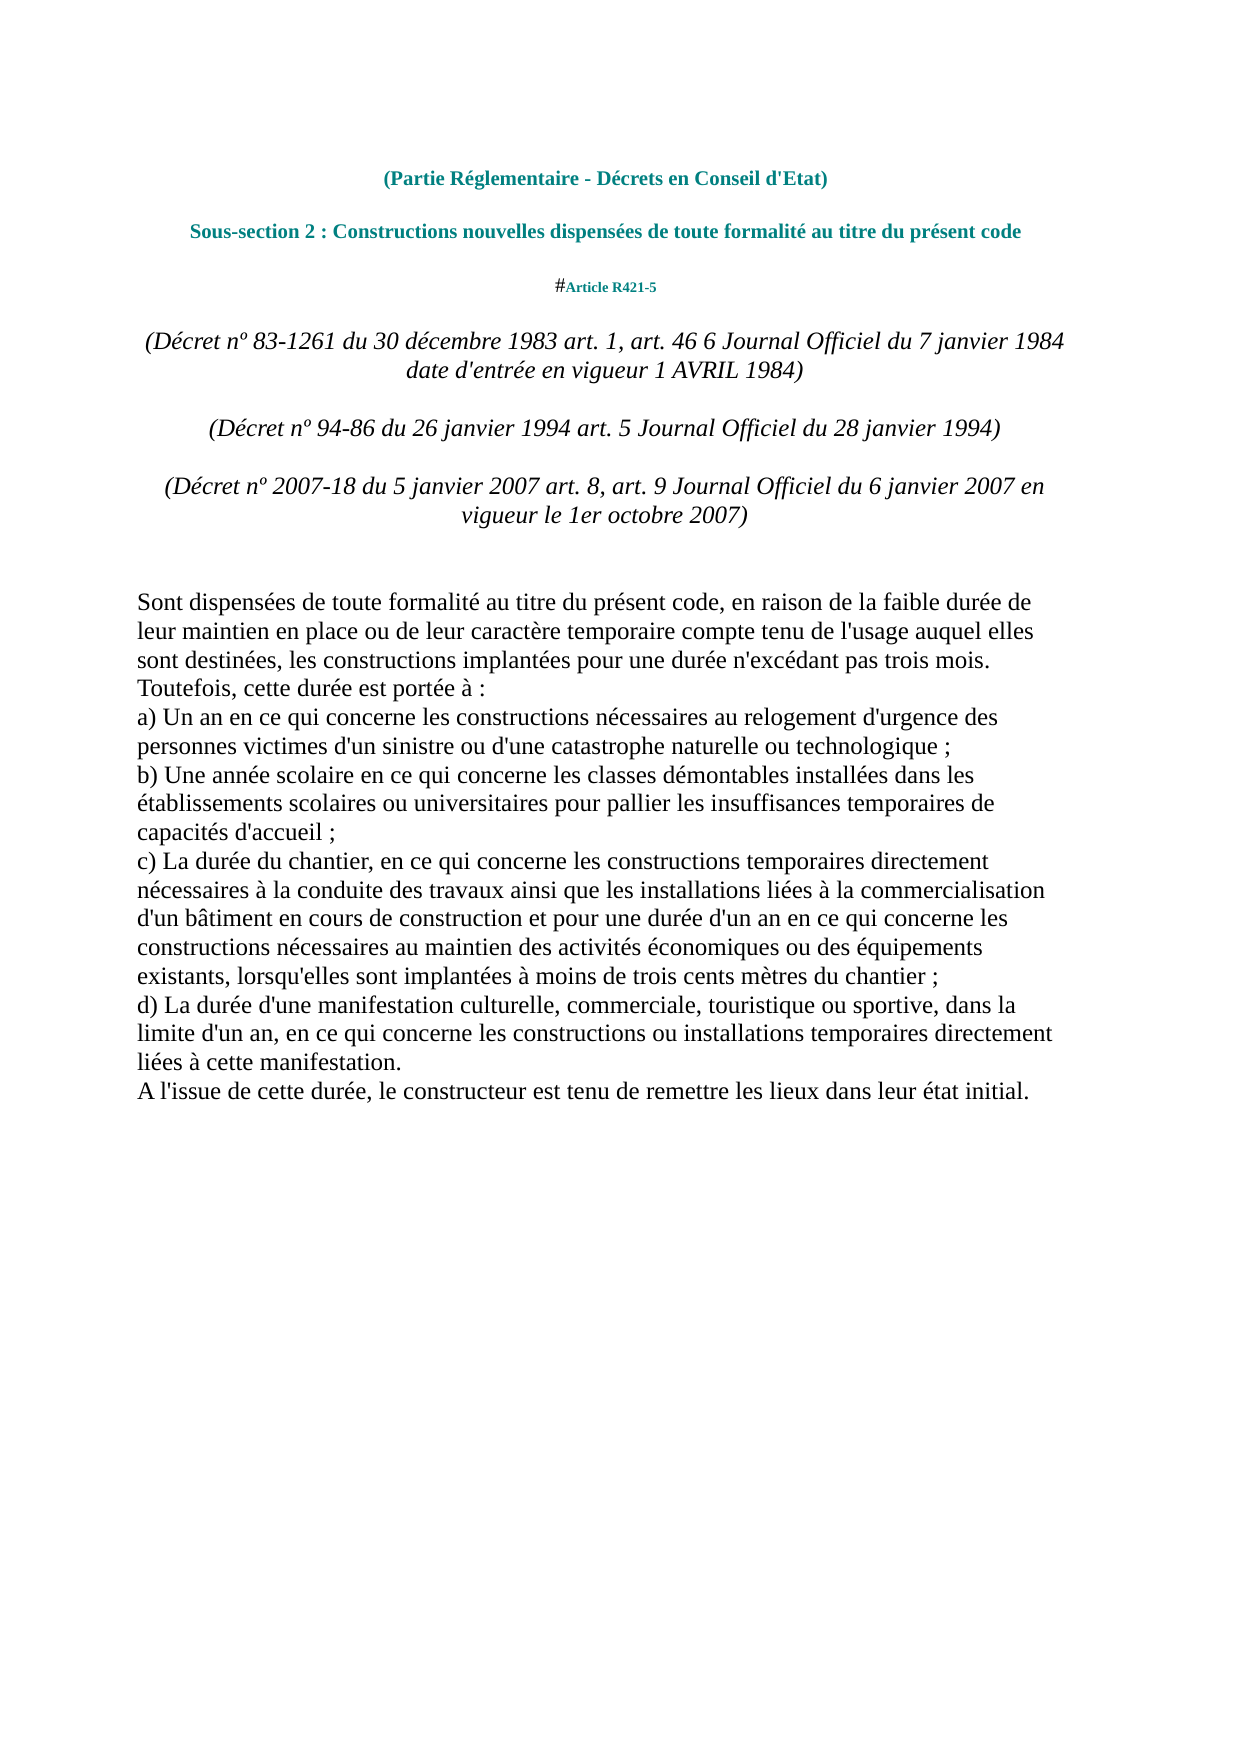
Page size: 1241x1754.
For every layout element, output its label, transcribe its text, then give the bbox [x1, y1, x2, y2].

table_header (Partie Réglementaire - Décrets en Conseil d'Etat) Sous-section 2 : Constructions nouvelles dispensées de toute formalité au titre du présent code #Article R421-5 (Décret nº 83-1261 du 30 décembre 1983 art. 1, art. 46 6 Journal Officiel du 7 janvier 1984 date d'entrée en vigueur 1 AVRIL 1984) (Décret nº 94-86 du 26 janvier 1994 art. 5 Journal Officiel du 28 janvier 1994) (Décret nº 2007-18 du 5 janvier 2007 art. 8, art. 9 Journal Officiel du 6 janvier 2007 en vigueur le 1er octobre 2007) Sont dispensées de toute formalité au titre du présent code, en raison de la faible durée de leur maintien en place ou de leur caractère temporaire compte tenu de l'usage auquel elles sont destinées, les constructions implantées pour une durée n'excédant pas trois mois. Toutefois, cette durée est portée à : a) Un an en ce qui concerne les constructions nécessaires au relogement d'urgence des personnes victimes d'un sinistre ou d'une catastrophe naturelle ou technologique ; b) Une année scolaire en ce qui concerne les classes démontables installées dans les établissements scolaires ou universitaires pour pallier les insuffisances temporaires de capacités d'accueil ; c) La durée du chantier, en ce qui concerne les constructions temporaires directement nécessaires à la conduite des travaux ainsi que les installations liées à la commercialisation d'un bâtiment en cours de construction et pour une durée d'un an en ce qui concerne les constructions nécessaires au maintien des activités économiques ou des équipements existants, lorsqu'elles sont implantées à moins de trois cents mètres du chantier ; d) La durée d'une manifestation culturelle, commerciale, touristique ou sportive, dans la limite d'un an, en ce qui concerne les constructions ou installations temporaires directement liées à cette manifestation. A l'issue de cette durée, le constructeur est tenu de remettre les lieux dans leur état initial. [118, 147, 1093, 1153]
